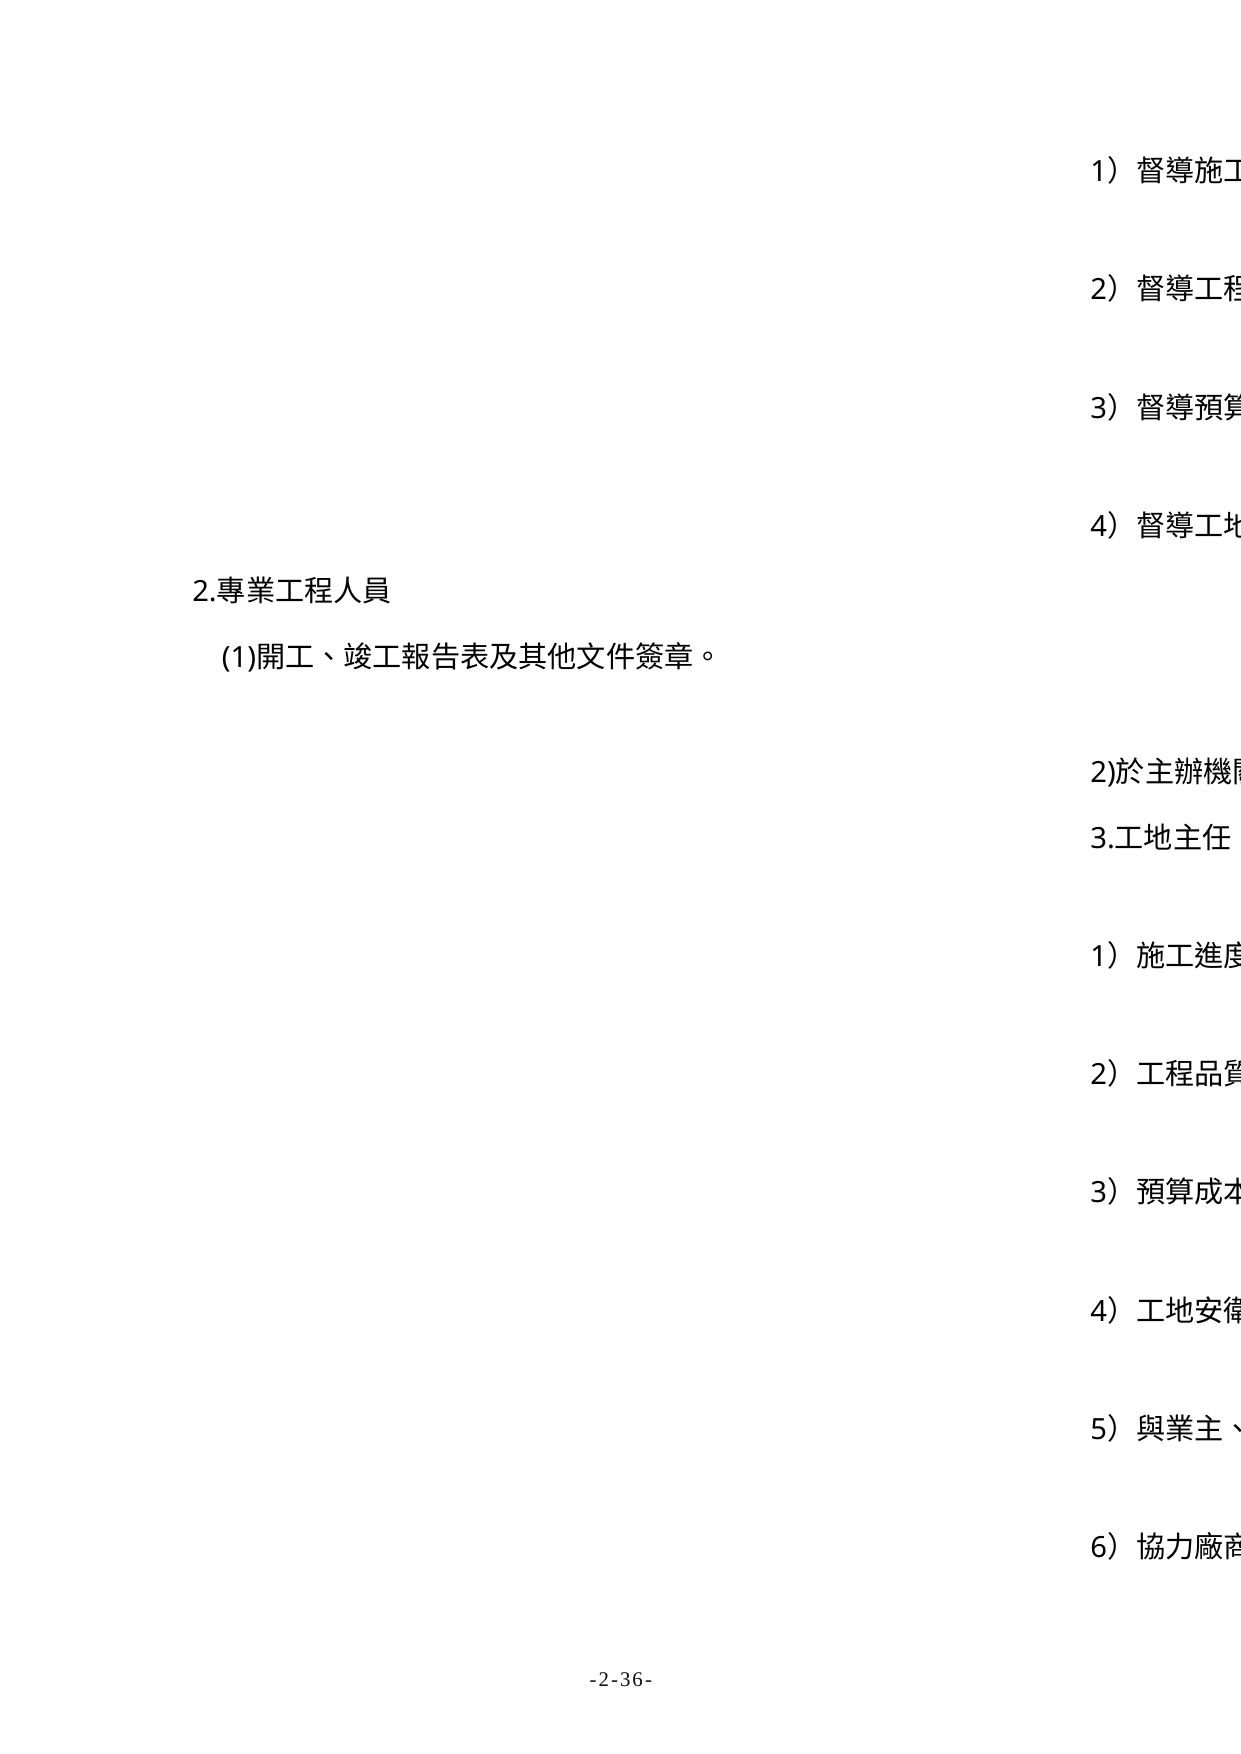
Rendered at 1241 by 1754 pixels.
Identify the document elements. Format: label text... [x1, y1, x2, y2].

text （5）與業主、監造間之溝通與協調。 [1090, 1353, 1240, 1448]
text （1）施工進度管控。 [1090, 880, 1240, 975]
text （3）預算成本掌控。 [1090, 1116, 1240, 1211]
text （2）工程品質掌控。 [1090, 998, 1240, 1093]
text （1）督導施工進度。 [1090, 148, 1240, 190]
text （6）協力廠商之協商及管制。 [1090, 1471, 1240, 1566]
text (1)開工、竣工報告表及其他文件簽章。 [222, 633, 1092, 676]
text （4）工地安衛環保執行。 [1090, 1234, 1240, 1329]
text （4）督導工地安衛環保執行。 [1090, 449, 1240, 545]
text 3.工地主任 [1090, 814, 1240, 857]
text （3）督導預算成本。 [1090, 331, 1240, 427]
text 2.專業工程人員 [192, 568, 1092, 610]
text (2)於主辦機關辦理勘驗、查驗、驗收工程等作業至現場說明。 [1090, 699, 1240, 791]
text （2）督導工程品質。 [1090, 213, 1240, 308]
